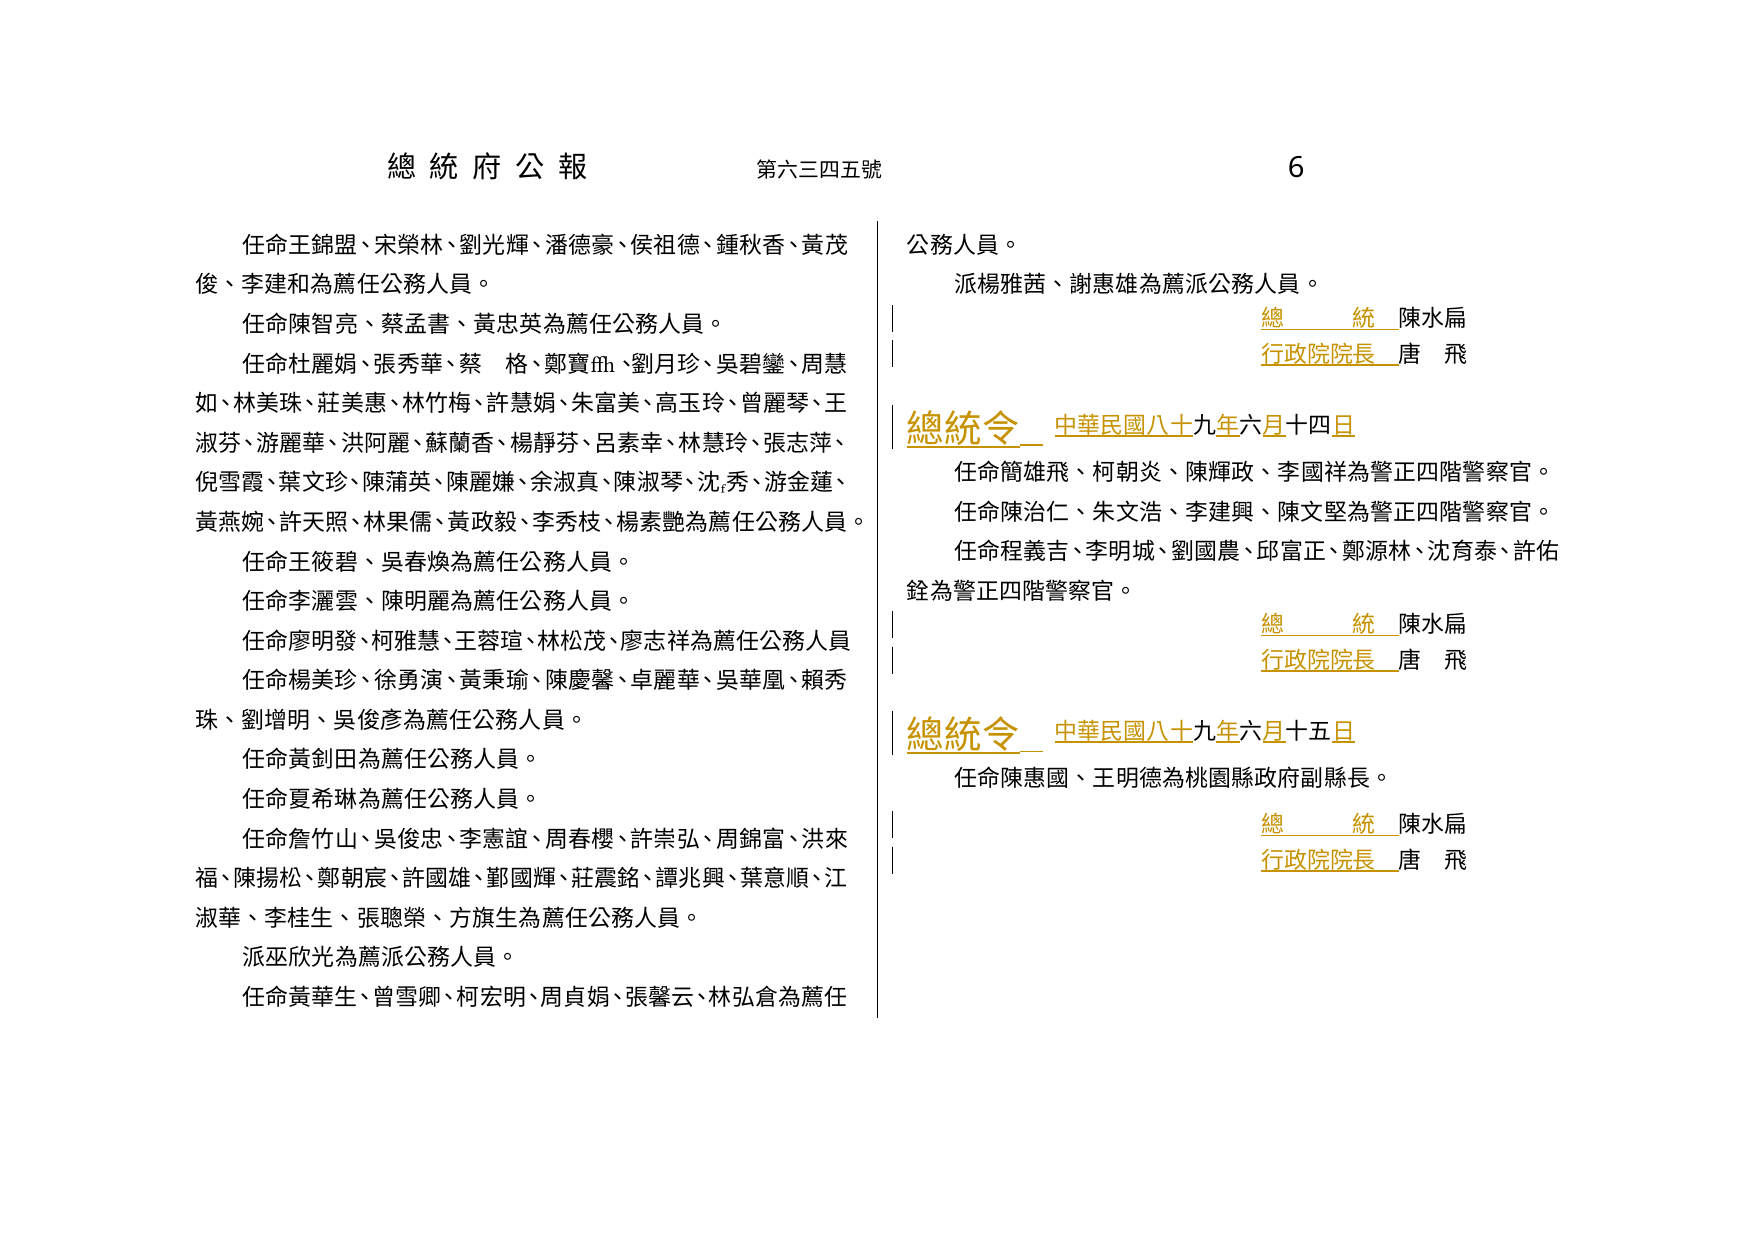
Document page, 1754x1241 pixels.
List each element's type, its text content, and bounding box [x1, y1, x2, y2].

text 行政院院長 唐 飛 [907, 847, 1559, 874]
table_header 總統令 [904, 405, 1051, 449]
table_header 總統令 [904, 711, 1051, 755]
text 總 統 陳水扁 [907, 811, 1559, 838]
text 任命黃釗田為薦任公務人員。 [195, 736, 847, 776]
text 任命楊美珍、徐勇演、黃秉瑜、陳慶馨、卓麗華、吳華凰、賴秀珠、劉增明、吳俊彥為薦任公務人員。 [195, 657, 847, 736]
text 任命陳智亮、蔡孟書、黃忠英為薦任公務人員。 [195, 301, 847, 340]
text 任命王筱碧、吳春煥為薦任公務人員。 [195, 538, 847, 578]
text 公務人員。 [907, 222, 1559, 261]
table_header 中華民國八十九年六月十四日 [1051, 405, 1564, 449]
table_header 中華民國八十九年六月十五日 [1051, 711, 1564, 755]
text 任命陳治仁、朱文浩、李建興、陳文堅為警正四階警察官。 [907, 488, 1559, 528]
text 總 統 陳水扁 [907, 305, 1559, 332]
text 任命李灑雲、陳明麗為薦任公務人員。 [195, 578, 847, 617]
text 任命夏希琳為薦任公務人員。 [195, 776, 847, 815]
text 行政院院長 唐 飛 [907, 340, 1559, 367]
text 任命王錦盟、宋榮林、劉光輝、潘德豪、侯祖德、鍾秋香、黃茂俊、李建和為薦任公務人員。 [195, 222, 847, 301]
text 任命詹竹山、吳俊忠、李憲誼、周春櫻、許崇弘、周錦富、洪來福、陳揚松、鄭朝宸、許國雄、鄞國輝、莊震銘、譚兆興、葉意順、江淑華、李桂生、張聰榮、方旗生為薦任公務人員。 [195, 815, 847, 934]
text 任命廖明發、柯雅慧、王蓉瑄、林松茂、廖志祥為薦任公務人員。 [195, 617, 847, 657]
text 任命黃華生、曾雪卿、柯宏明、周貞娟、張馨云、林弘倉為薦任 [195, 974, 847, 1013]
text 行政院院長 唐 飛 [907, 647, 1559, 674]
text 派楊雅茜、謝惠雄為薦派公務人員。 [907, 261, 1559, 301]
text 總 統 陳水扁 [907, 611, 1559, 638]
text 任命杜麗娟、張秀華、蔡 格、鄭寶、劉月珍、吳碧鑾、周慧如、林美珠、莊美惠、林竹梅、許慧娟、朱富美、高玉玲、曾麗琴、王淑芬、游麗華、洪阿麗、蘇蘭香、楊靜芬、呂素幸、林慧玲、張志萍、倪雪霞、葉文珍、陳蒲英、陳麗嫌、余淑真、陳淑琴、沈秀、游金蓮、黃燕婉、許天照、林果儒、黃政毅、李秀枝、楊素艷為薦任公務人員。 [195, 340, 847, 538]
text 任命簡雄飛、柯朝炎、陳輝政、李國祥為警正四階警察官。 [907, 449, 1559, 488]
text 任命程義吉、李明城、劉國農、邱富正、鄭源林、沈育泰、許佑銓為警正四階警察官。 [907, 528, 1559, 607]
text 任命陳惠國、王明德為桃園縣政府副縣長。 [907, 755, 1559, 794]
text 派巫欣光為薦派公務人員。 [195, 934, 847, 974]
